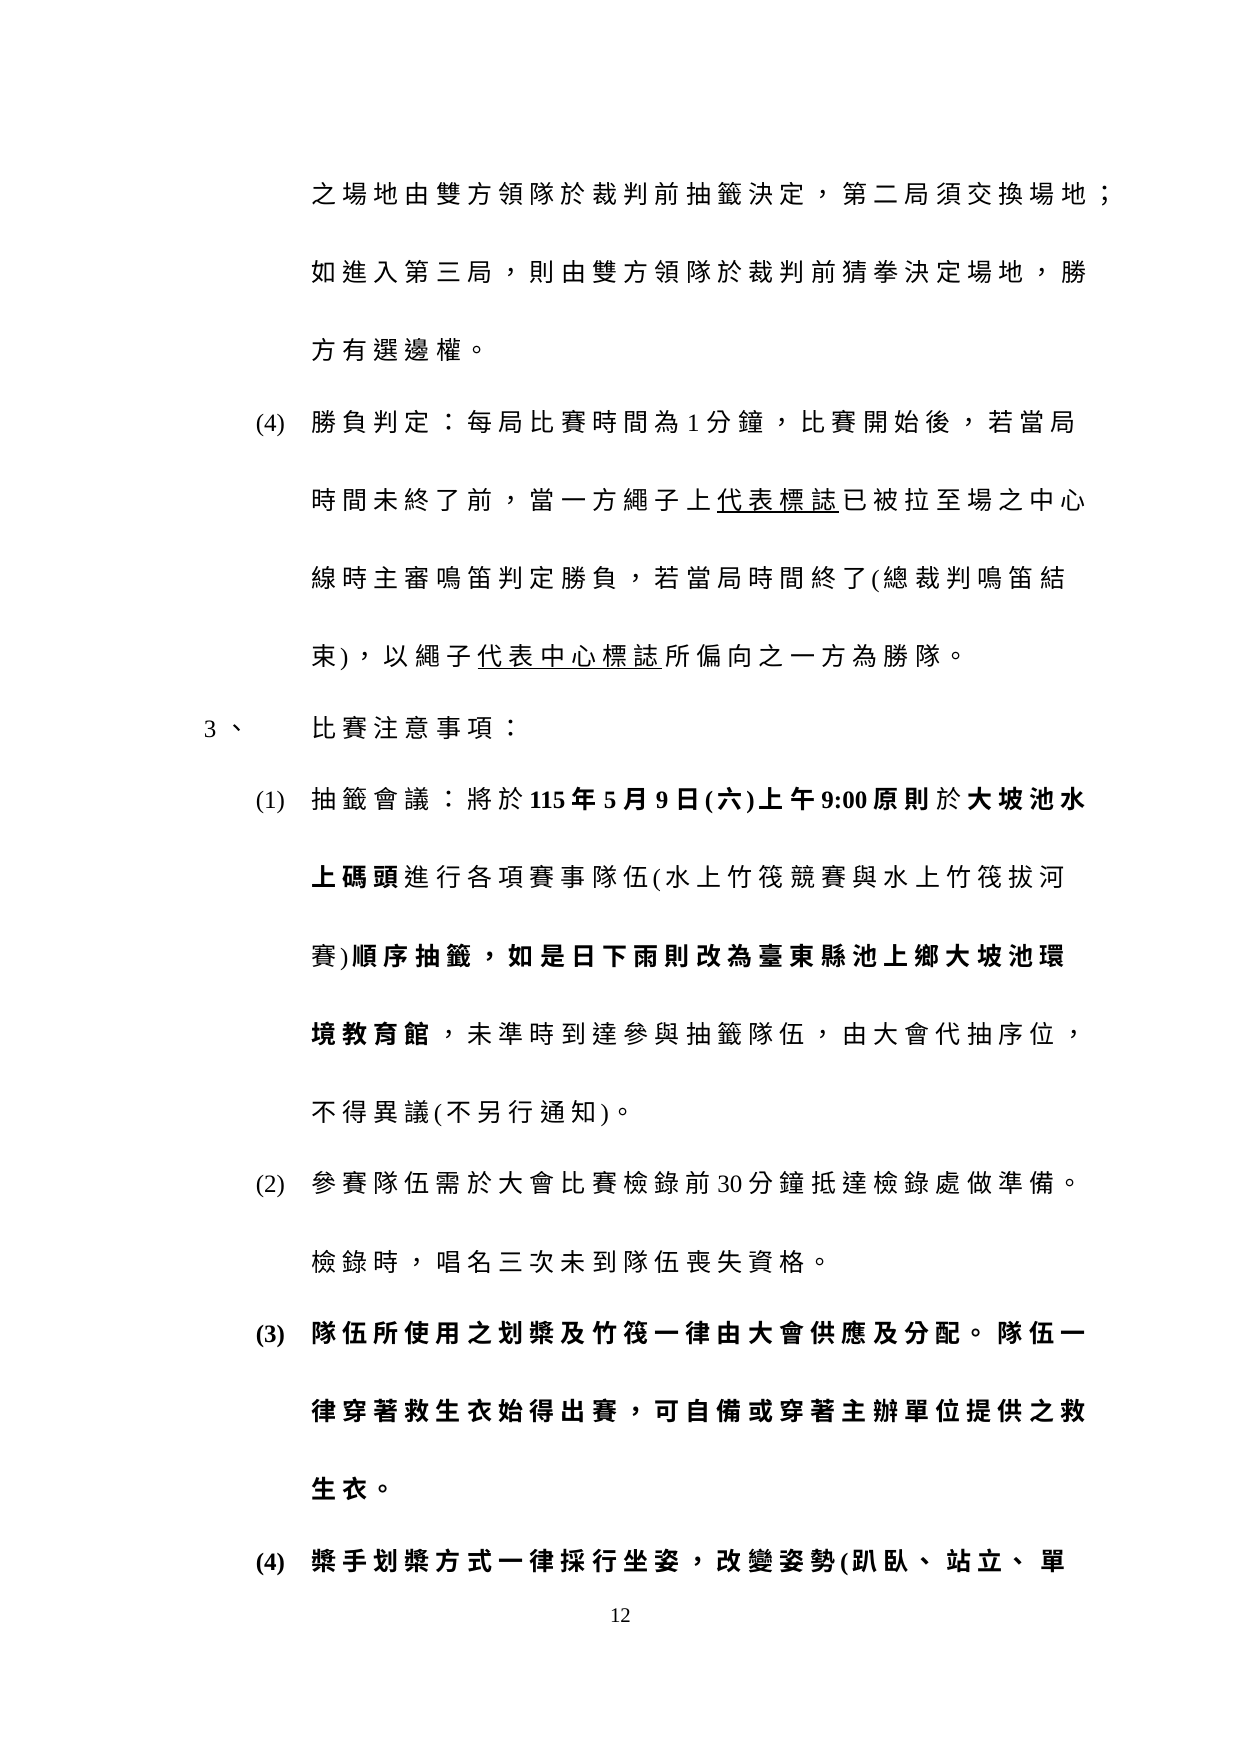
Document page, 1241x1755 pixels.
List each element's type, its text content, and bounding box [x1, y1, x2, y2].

list 隊伍所使用之划槳及竹筏一律由大會供應及分配。隊伍一律穿著救生衣始得出賽，可自備或穿著主辦單位提供之救生衣。 [252, 1290, 1089, 1509]
list 參賽隊伍需於大會比賽檢錄前30分鐘抵達檢錄處做準備。檢錄時，唱名三次未到隊伍喪失資格。 [252, 1140, 1089, 1281]
list 槳手划槳方式一律採行坐姿，改變姿勢(趴臥、站立、單 [252, 1518, 1089, 1580]
list 抽籤會議：將於115年5月9日(六)上午9:00原則於大坡池水上碼頭進行各項賽事隊伍(水上竹筏競賽與水上竹筏拔河賽)順序抽籤，如是日下雨則改為臺東縣池上鄉大坡池環境教育館，未準時到達參與抽籤隊伍，由大會代抽序位，不得異議(不另行通知)。 [252, 756, 1089, 1131]
list 比賽注意事項： [202, 685, 1089, 747]
list 總決賽：115年5月31日(日)，上午13:00開始檢錄，比賽時間上午13：15至13：55，採淘汰制(三戰二勝)，落入敗部二隊爭取季/殿軍，獲勝二隊爭冠/亞軍。每局比賽限時1分鐘，局與局間休息三分鐘（含換場）；各場比賽第一局之場地由雙方領隊於裁判前抽籤決定，第二局須交換場地；如進入第三局，則由雙方領隊於裁判前猜拳決定場地，勝方有選邊權。 [252, 151, 1089, 370]
list 勝負判定：每局比賽時間為1分鐘，比賽開始後，若當局時間未終了前，當一方繩子上代表標誌已被拉至場之中心線時主審鳴笛判定勝負，若當局時間終了(總裁判鳴笛結束)，以繩子代表中心標誌所偏向之一方為勝隊。 [252, 379, 1089, 676]
